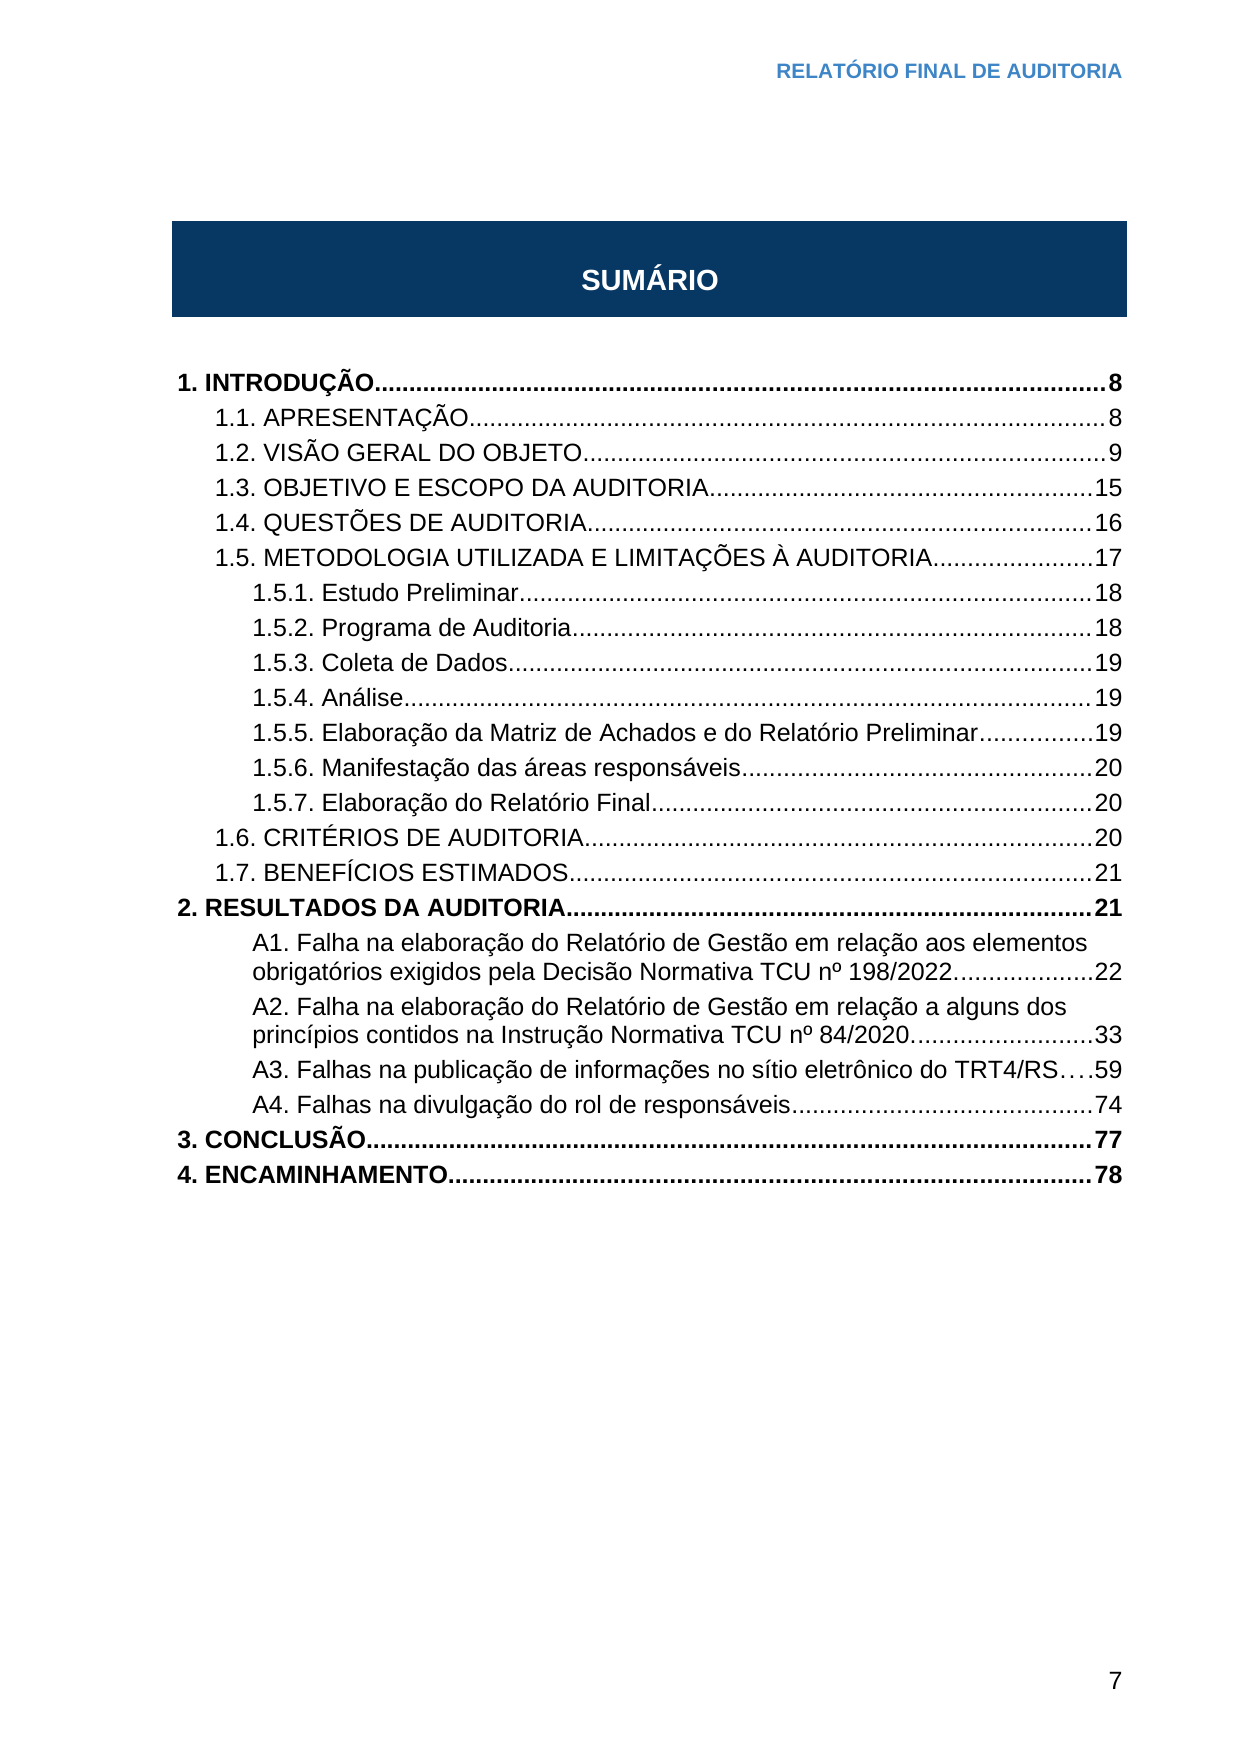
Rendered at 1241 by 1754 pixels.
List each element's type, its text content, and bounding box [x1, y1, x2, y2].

text 1.7. BENEFÍCIOS ESTIMADOS 21 [214, 858, 1122, 886]
text 1.5.7. Elaboração do Relatório Final 20 [252, 788, 1122, 816]
text 1.5.6. Manifestação das áreas responsáveis 20 [252, 753, 1122, 781]
text 1.5.2. Programa de Auditoria 18 [252, 613, 1122, 641]
text 1.5.5. Elaboração da Matriz de Achados e do Relatório Preliminar 19 [252, 718, 1122, 746]
text 1.6. CRITÉRIOS DE AUDITORIA 20 [214, 823, 1122, 851]
text 1.1. APRESENTAÇÃO 8 [214, 403, 1122, 431]
text 1. INTRODUÇÃO 8 [177, 368, 1122, 396]
text 1.5. METODOLOGIA UTILIZADA E LIMITAÇÕES À AUDITORIA 17 [214, 543, 1122, 571]
text 1.5.1. Estudo Preliminar 18 [252, 578, 1122, 606]
text 2. RESULTADOS DA AUDITORIA 21 [177, 893, 1122, 921]
text 1.5.3. Coleta de Dados 19 [252, 648, 1122, 676]
text 3. CONCLUSÃO 77 [177, 1125, 1122, 1154]
text 4. ENCAMINHAMENTO 78 [177, 1160, 1122, 1189]
text 1.5.4. Análise 19 [252, 683, 1122, 711]
table_header SUMÁRIO [172, 221, 1127, 317]
text 1.3. OBJETIVO E ESCOPO DA AUDITORIA 15 [214, 473, 1122, 501]
text A4. Falhas na divulgação do rol de responsáveis 74 [252, 1090, 1122, 1119]
text 1.2. VISÃO GERAL DO OBJETO 9 [214, 438, 1122, 466]
text A3. Falhas na publicação de informações no sítio eletrônico do TRT4/RS 59 [252, 1055, 1122, 1084]
text A1. Falha na elaboração do Relatório de Gestão em relação aos elementos obrigatórios exigidos pela Decisão Normativa TCU nº 198/2022. 22 [252, 928, 1122, 985]
text A2. Falha na elaboração do Relatório de Gestão em relação a alguns dos princípios contidos na Instrução Normativa TCU nº 84/2020. 33 [252, 991, 1122, 1049]
text 1.4. QUESTÕES DE AUDITORIA 16 [214, 508, 1122, 536]
